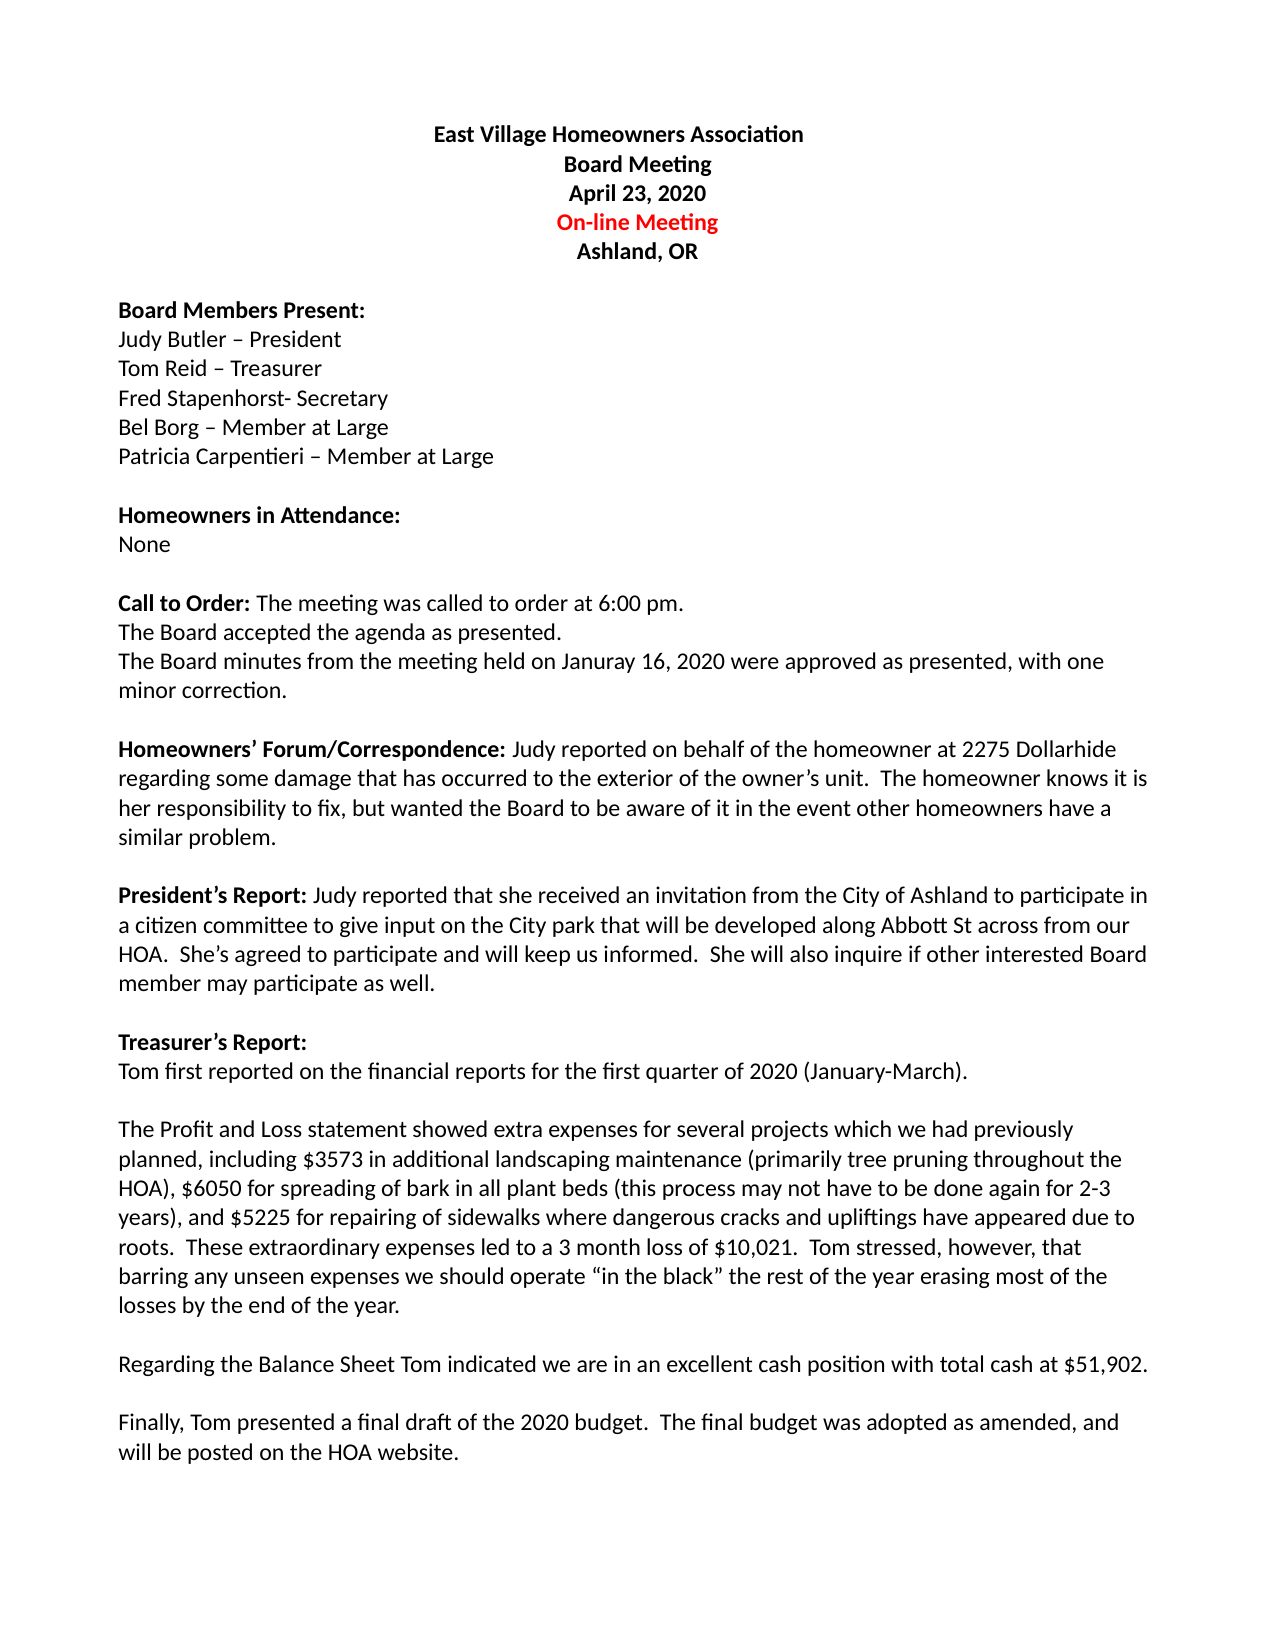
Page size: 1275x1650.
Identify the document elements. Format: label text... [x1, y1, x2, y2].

text Tom Reid – Treasurer [118, 353, 1157, 383]
text Board Meeting [118, 149, 1157, 178]
text On-line Meeting [118, 207, 1157, 236]
text Bel Borg – Member at Large [118, 412, 1157, 441]
text None [118, 529, 1157, 558]
text Fred Stapenhorst- Secretary [118, 383, 1157, 412]
text President’s Report: Judy reported that she received an invitation from the City of Ashland to participate in a citizen committee to give input on the City park that will be developed along Abbott St across from our HOA. She’s agreed to participate and will keep us informed. She will also inquire if other interested Board member may participate as well. [118, 880, 1157, 997]
text Finally, Tom presented a final draft of the 2020 budget. The final budget was adopted as amended, and will be posted on the HOA website. [118, 1407, 1157, 1466]
text Call to Order: The meeting was called to order at 6:00 pm. [118, 588, 1157, 617]
text Homeowners in Attendance: [118, 500, 1157, 529]
text Homeowners’ Forum/Correspondence: Judy reported on behalf of the homeowner at 2275 Dollarhide regarding some damage that has occurred to the exterior of the owner’s unit. The homeowner knows it is her responsibility to fix, but wanted the Board to be aware of it in the event other homeowners have a similar problem. [118, 734, 1157, 851]
text Regarding the Balance Sheet Tom indicated we are in an excellent cash position with total cash at $51,902. [118, 1349, 1157, 1378]
text Treasurer’s Report: [118, 1027, 1157, 1056]
text Tom first reported on the financial reports for the first quarter of 2020 (January-March). [118, 1056, 1157, 1085]
text The Board minutes from the meeting held on Januray 16, 2020 were approved as presented, with one minor correction. [118, 646, 1157, 705]
text April 23, 2020 [118, 178, 1157, 207]
text East Village Homeowners Association [118, 118, 1157, 149]
text Ashland, OR [118, 236, 1157, 266]
text The Board accepted the agenda as presented. [118, 617, 1157, 646]
text The Profit and Loss statement showed extra expenses for several projects which we had previously planned, including $3573 in additional landscaping maintenance (primarily tree pruning throughout the HOA), $6050 for spreading of bark in all plant beds (this process may not have to be done again for 2-3 years), and $5225 for repairing of sidewalks where dangerous cracks and upliftings have appeared due to roots. These extraordinary expenses led to a 3 month loss of $10,021. Tom stressed, however, that barring any unseen expenses we should operate “in the black” the rest of the year erasing most of the losses by the end of the year. [118, 1114, 1157, 1319]
text Board Members Present: [118, 295, 1157, 324]
text Patricia Carpentieri – Member at Large [118, 441, 1157, 471]
text Judy Butler – President [118, 324, 1157, 353]
